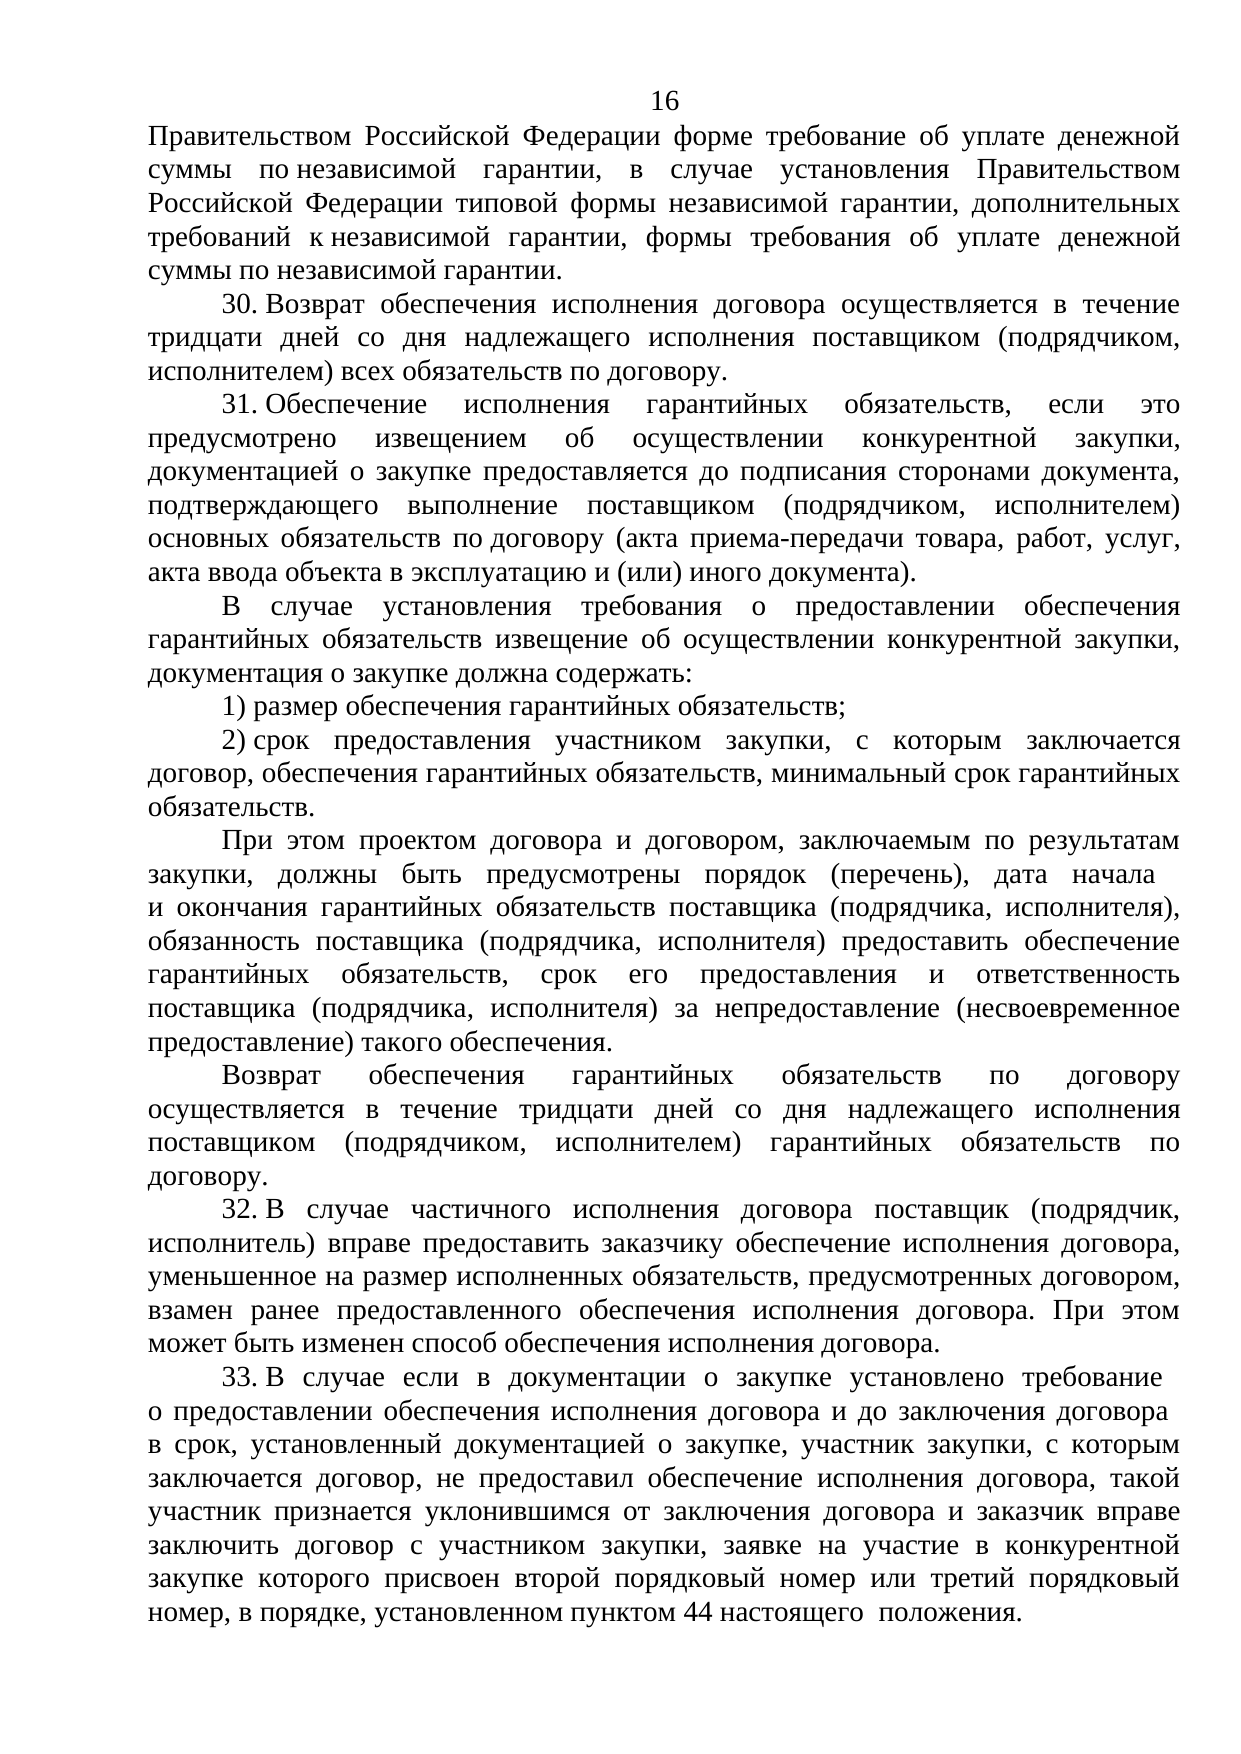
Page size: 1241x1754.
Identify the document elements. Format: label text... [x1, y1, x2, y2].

text Правительством Российской Федерации форме требование об уплате денежной суммы по независимой гарантии, в случае установления Правительством Российской Федерации типовой формы независимой гарантии, дополнительных требований к независимой гарантии, формы требования об уплате денежной суммы по независимой гарантии. [148, 118, 1181, 286]
text 30. Возврат обеспечения исполнения договора осуществляется в течение тридцати дней со дня надлежащего исполнения поставщиком (подрядчиком, исполнителем) всех обязательств по договору. [148, 286, 1181, 386]
text 1) размер обеспечения гарантийных обязательств; [148, 688, 1181, 722]
text 32. В случае частичного исполнения договора поставщик (подрядчик, исполнитель) вправе предоставить заказчику обеспечение исполнения договора, уменьшенное на размер исполненных обязательств, предусмотренных договором, взамен ранее предоставленного обеспечения исполнения договора. При этом может быть изменен способ обеспечения исполнения договора. [148, 1191, 1181, 1359]
text Возврат обеспечения гарантийных обязательств по договору осуществляется в течение тридцати дней со дня надлежащего исполнения поставщиком (подрядчиком, исполнителем) гарантийных обязательств по договору. [148, 1057, 1181, 1191]
text 2) срок предоставления участником закупки, с которым заключается договор, обеспечения гарантийных обязательств, минимальный срок гарантийных обязательств. [148, 722, 1181, 822]
text При этом проектом договора и договором, заключаемым по результатам закупки, должны быть предусмотрены порядок (перечень), дата начала и окончания гарантийных обязательств поставщика (подрядчика, исполнителя), обязанность поставщика (подрядчика, исполнителя) предоставить обеспечение гарантийных обязательств, срок его предоставления и ответственность поставщика (подрядчика, исполнителя) за непредоставление (несвоевременное предоставление) такого обеспечения. [148, 822, 1181, 1057]
text 31. Обеспечение исполнения гарантийных обязательств, если это предусмотрено извещением об осуществлении конкурентной закупки, документацией о закупке предоставляется до подписания сторонами документа, подтверждающего выполнение поставщиком (подрядчиком, исполнителем) основных обязательств по договору (акта приема-передачи товара, работ, услуг, акта ввода объекта в эксплуатацию и (или) иного документа). [148, 386, 1181, 588]
text 33. В случае если в документации о закупке установлено требование о предоставлении обеспечения исполнения договора и до заключения договора в срок, установленный документацией о закупке, участник закупки, с которым заключается договор, не предоставил обеспечение исполнения договора, такой участник признается уклонившимся от заключения договора и заказчик вправе заключить договор с участником закупки, заявке на участие в конкурентной закупке которого присвоен второй порядковый номер или третий порядковый номер, в порядке, установленном пунктом 44 настоящего положения. [148, 1359, 1181, 1627]
text В случае установления требования о предоставлении обеспечения гарантийных обязательств извещение об осуществлении конкурентной закупки, документация о закупке должна содержать: [148, 588, 1181, 688]
